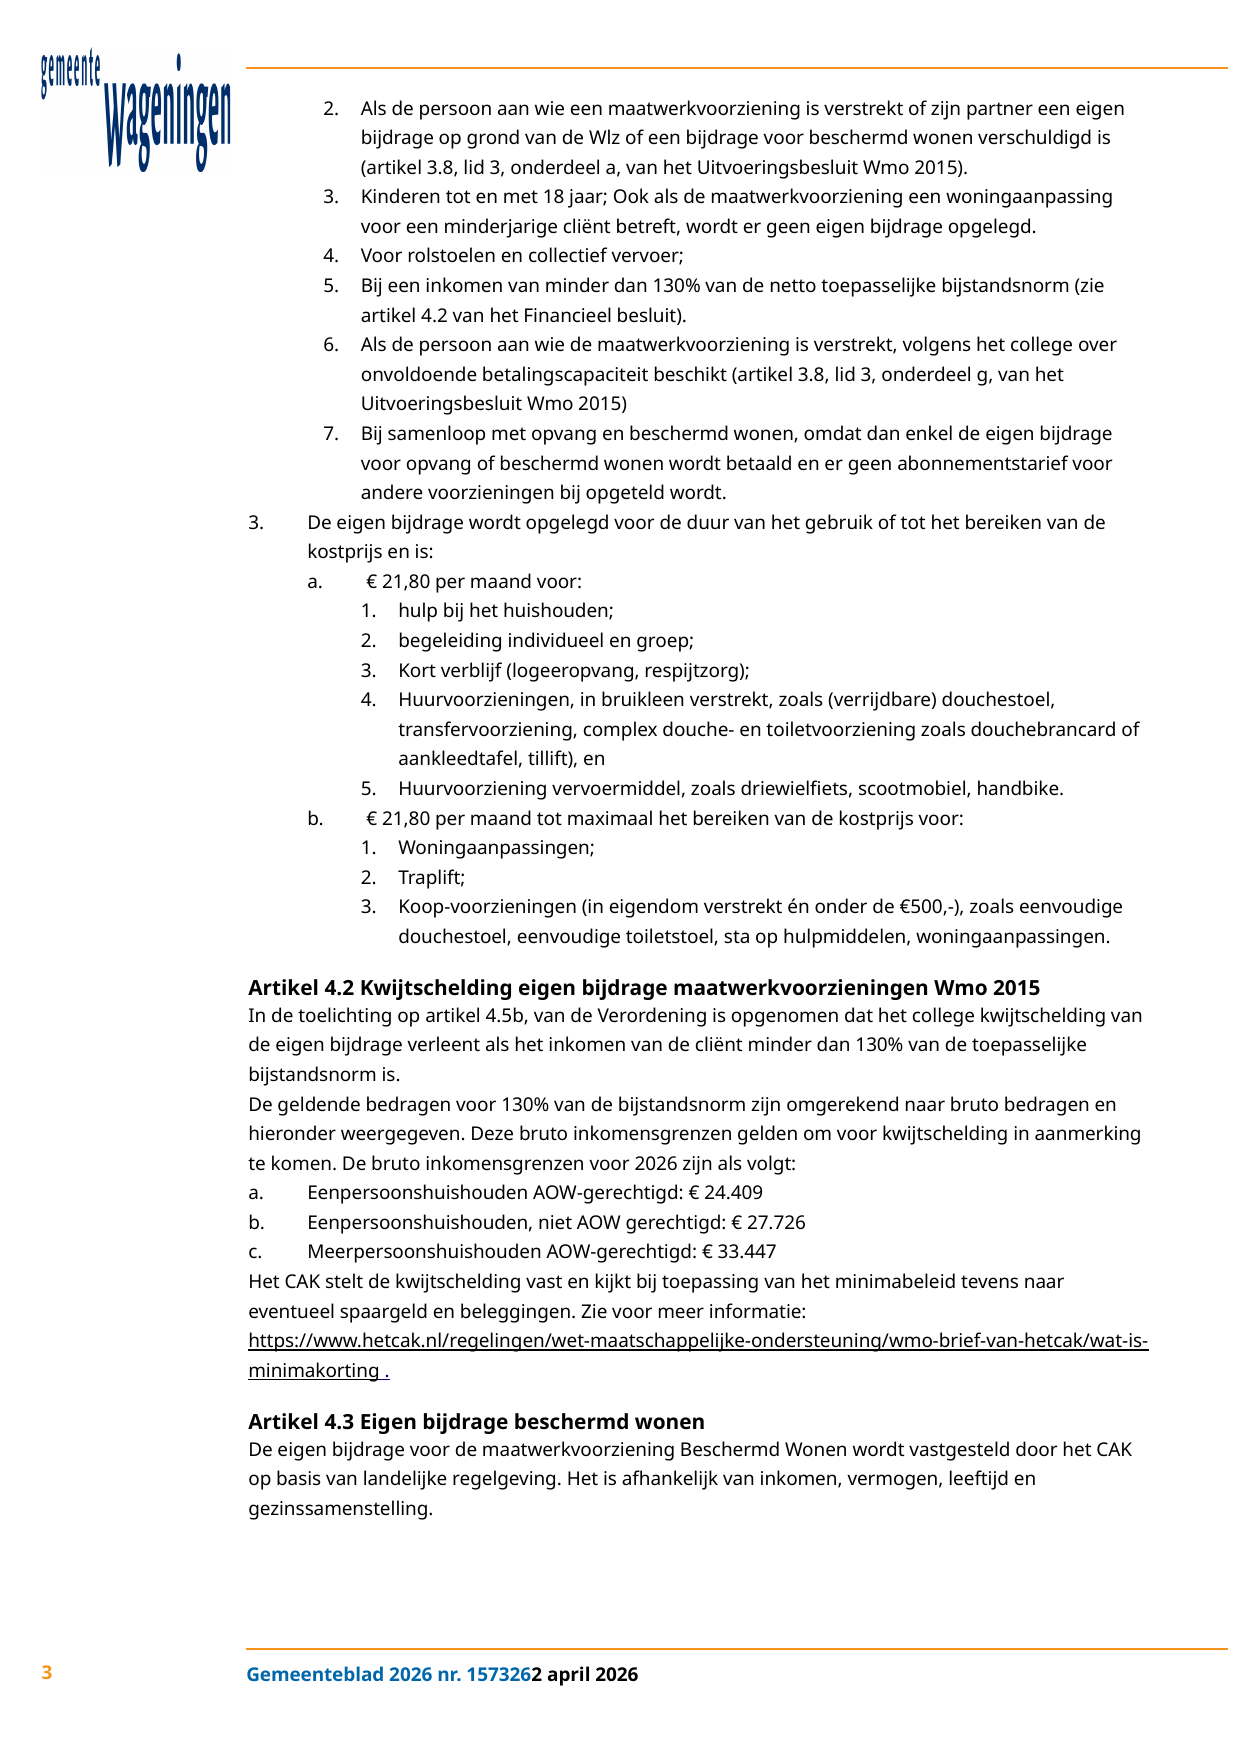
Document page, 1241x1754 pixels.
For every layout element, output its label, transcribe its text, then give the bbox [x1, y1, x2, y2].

list € 21,80 per maand tot maximaal het bereiken van de kostprijs voor: [307, 805, 1152, 831]
text Artikel 4.2 Kwijtschelding eigen bijdrage maatwerkvoorzieningen Wmo 2015 [248, 973, 1152, 1002]
list Bij een inkomen van minder dan 130% van de netto toepasselijke bijstandsnorm (zie artikel 4.2 van het Financieel besluit). [323, 272, 1152, 328]
picture [41, 47, 231, 172]
text Artikel 4.3 Eigen bijdrage beschermd wonen [248, 1407, 1152, 1436]
list Voor rolstoelen en collectief vervoer; [323, 243, 1152, 268]
text Het CAK stelt de kwijtschelding vast en kijkt bij toepassing van het minimabeleid tevens naar eventueel spaargeld en beleggingen. Zie voor meer informatie: [248, 1268, 1152, 1323]
list Huurvoorzieningen, in bruikleen verstrekt, zoals (verrijdbare) douchestoel, transfervoorziening, complex douche- en toiletvoorziening zoals douchebrancard of aankleedtafel, tillift), en [361, 686, 1152, 771]
list € 21,80 per maand voor: [307, 568, 1152, 594]
list Traplift; [361, 864, 1152, 890]
text De geldende bedragen voor 130% van de bijstandsnorm zijn omgerekend naar bruto bedragen en hieronder weergegeven. Deze bruto inkomensgrenzen gelden om voor kwijtschelding in aanmerking te komen. De bruto inkomensgrenzen voor 2026 zijn als volgt: [248, 1091, 1152, 1176]
list Kort verblijf (logeeropvang, respijtzorg); [361, 657, 1152, 683]
list begeleiding individueel en groep; [361, 627, 1152, 653]
list Huurvoorziening vervoermiddel, zoals driewielfiets, scootmobiel, handbike. [361, 775, 1152, 801]
list Meerpersoonshuishouden AOW-gerechtigd: € 33.447 [248, 1239, 1152, 1264]
list hulp bij het huishouden; [361, 598, 1152, 623]
list Als de persoon aan wie een maatwerkvoorziening is verstrekt of zijn partner een eigen bijdrage op grond van de Wlz of een bijdrage voor beschermd wonen verschuldigd is (artikel 3.8, lid 3, onderdeel a, van het Uitvoeringsbesluit Wmo 2015). [323, 95, 1152, 180]
list Bij samenloop met opvang en beschermd wonen, omdat dan enkel de eigen bijdrage voor opvang of beschermd wonen wordt betaald en er geen abonnementstarief voor andere voorzieningen bij opgeteld wordt. [323, 420, 1152, 505]
text In de toelichting op artikel 4.5b, van de Verordening is opgenomen dat het college kwijtschelding van de eigen bijdrage verleent als het inkomen van de cliënt minder dan 130% van de toepasselijke bijstandsnorm is. [248, 1002, 1152, 1087]
list Kinderen tot en met 18 jaar; Ook als de maatwerkvoorziening een woningaanpassing voor een minderjarige cliënt betreft, wordt er geen eigen bijdrage opgelegd. [323, 183, 1152, 239]
list Eenpersoonshuishouden AOW-gerechtigd: € 24.409 [248, 1179, 1152, 1205]
text https://www.hetcak.nl/regelingen/wet-maatschappelijke-ondersteuning/wmo-brief-van-hetcak/wat-is-minimakorting . [248, 1327, 1152, 1383]
list Eenpersoonshuishouden, niet AOW gerechtigd: € 27.726 [248, 1209, 1152, 1235]
list Woningaanpassingen; [361, 834, 1152, 860]
list De eigen bijdrage wordt opgelegd voor de duur van het gebruik of tot het bereiken van de kostprijs en is: [248, 509, 1152, 564]
text De eigen bijdrage voor de maatwerkvoorziening Beschermd Wonen wordt vastgesteld door het CAK op basis van landelijke regelgeving. Het is afhankelijk van inkomen, vermogen, leeftijd en gezinssamenstelling. [248, 1436, 1152, 1521]
list Koop-voorzieningen (in eigendom verstrekt én onder de €500,-), zoals eenvoudige douchestoel, eenvoudige toiletstoel, sta op hulpmiddelen, woningaanpassingen. [361, 893, 1152, 949]
list Als de persoon aan wie de maatwerkvoorziening is verstrekt, volgens het college over onvoldoende betalingscapaciteit beschikt (artikel 3.8, lid 3, onderdeel g, van het Uitvoeringsbesluit Wmo 2015) [323, 331, 1152, 416]
